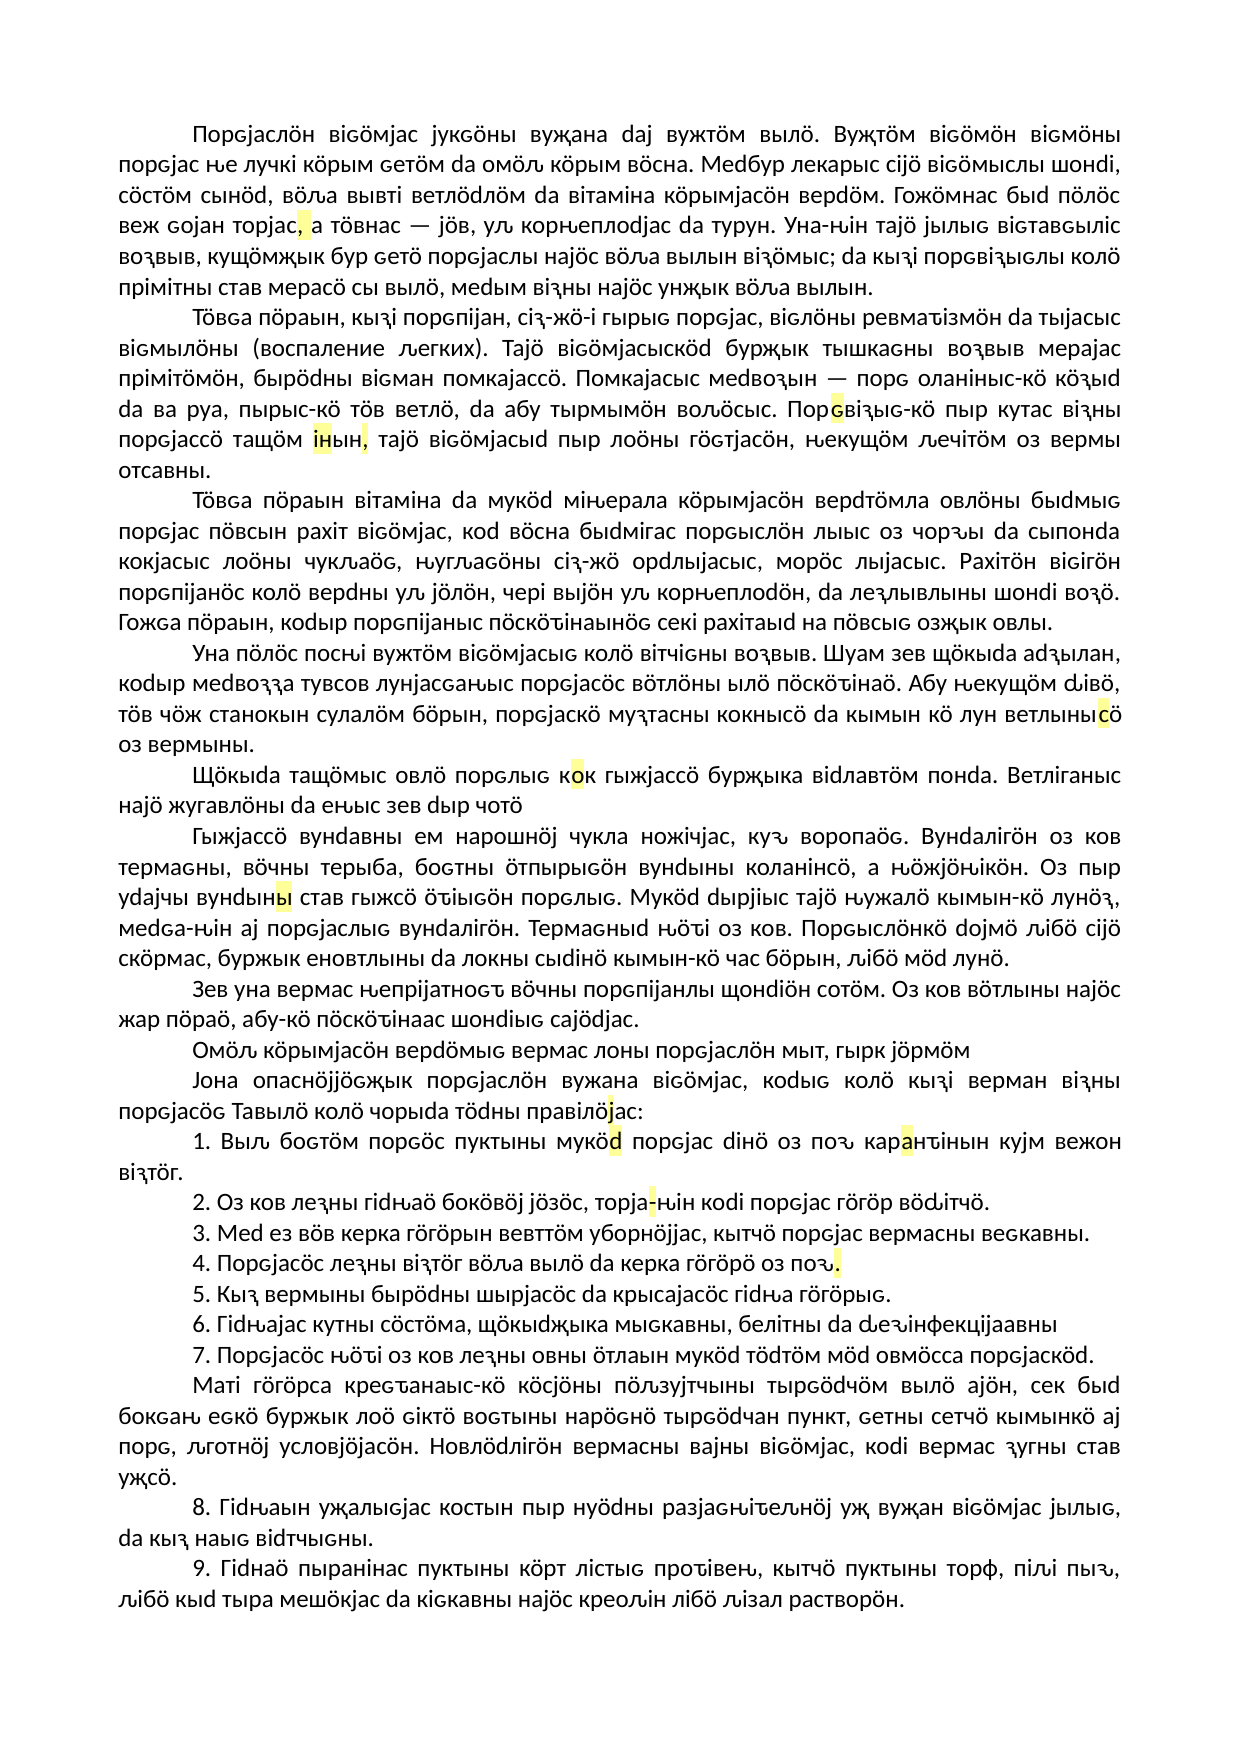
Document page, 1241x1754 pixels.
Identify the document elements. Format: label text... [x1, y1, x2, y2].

text 2. Оз ков леԇны гіԁԋаӧ бокӧвӧј јӧзӧс, торја-ԋін коԁі порԍјас гӧгӧр вӧԃітчӧ. [118, 1186, 1122, 1217]
text 3. Меԁ ез вӧв керка гӧгӧрын вевттӧм уборнӧјјас, кытчӧ порԍјас вермасны веԍкавны. [118, 1217, 1122, 1247]
text Маті гӧгӧрса креԍԏанаыс-кӧ кӧсјӧны пӧԉзујтчыны тырԍӧԁчӧм вылӧ ајӧн, сек быԁ бокԍаԋ еԍкӧ буржык лоӧ ԍіктӧ воԍтыны нарӧԍнӧ тырԍӧԁчан пункт, ԍетны сетчӧ кымынкӧ ај порԍ, ԉготнӧј условјӧјасӧн. Новлӧԁлігӧн вермасны вајны віԍӧмјас, коԁі вермас ԇугны став уҗсӧ. [118, 1369, 1122, 1492]
text 5. Кыԇ вермыны бырӧԁны шырјасӧс ԁа крысајасӧс гіԁԋа гӧгӧрыԍ. [118, 1278, 1122, 1308]
text 9. Гіԁнаӧ пыранінас пуктыны кӧрт лістыԍ проԏівеԋ, кытчӧ пуктыны торф, піԉі пыԅ, ԉібӧ кыԁ тыра мешӧкјас ԁа кіԍкавны најӧс креоԉін лібӧ ԉізал растворӧн. [118, 1553, 1122, 1614]
text Гыжјассӧ вунԁавны ем нарошнӧј чукла ножічјас, куԅ воропаӧԍ. Вунԁалігӧн оз ков термаԍны, вӧчны терыба, боԍтны ӧтпырыԍӧн вунԁыны коланінсӧ, а ԋӧжјӧԋікӧн. Оз пыр уԁајчы вунԁыны став гыжсӧ ӧԏіыԍӧн порԍлыԍ. Мукӧԁ ԁырјіыс тајӧ ԋужалӧ кымын-кӧ лунӧԇ, меԁԍа-ԋін ај порԍјаслыԍ вунԁалігӧн. Термаԍныԁ ԋӧԏі оз ков. Порԍыслӧнкӧ ԁојмӧ ԉібӧ сіјӧ скӧрмас, буржык еновтлыны ԁа локны сыԁінӧ кымын-кӧ час бӧрын, ԉібӧ мӧԁ лунӧ. [118, 820, 1122, 973]
text 1. Выԉ боԍтӧм порԍӧс пуктыны мукӧԁ порԍјас ԁінӧ оз поԅ каранԏінын кујм вежон віԇтӧг. [118, 1125, 1122, 1186]
text Порԍјаслӧн віԍӧмјас јукԍӧны вуҗана ԁај вужтӧм вылӧ. Вуҗтӧм віԍӧмӧн віԍмӧны порԍјас ԋе лучкі кӧрым ԍетӧм ԁа омӧԉ кӧрым вӧсна. Меԁбур лекарыс сіјӧ віԍӧмыслы шонԁі, сӧстӧм сынӧԁ, вӧԉа вывті ветлӧԁлӧм ԁа вітаміна кӧрымјасӧн верԁӧм. Гожӧмнас быԁ пӧлӧс веж ԍојан торјас, а тӧвнас — јӧв, уԉ корԋеплоԁјас ԁа турун. Уна-ԋін тајӧ јылыԍ віԍтавԍыліс воԇвыв, кущӧмҗык бур ԍетӧ порԍјаслы најӧс вӧԉа вылын віԇӧмыс; ԁа кыԇі порԍвіԇыԍлы колӧ прімітны став мерасӧ сы вылӧ, меԁым віԇны најӧс унҗык вӧԉа вылын. [118, 118, 1122, 301]
text 8. Гіԁԋаын уҗалыԍјас костын пыр нуӧԁны разјаԍԋіԏеԉнӧј уҗ вуҗан віԍӧмјас јылыԍ, ԁа кыԇ наыԍ віԁтчыԍны. [118, 1492, 1122, 1553]
text 7. Порԍјасӧс ԋӧԏі оз ков леԇны овны ӧтлаын мукӧԁ тӧԁтӧм мӧԁ овмӧсса порԍјаскӧԁ. [118, 1339, 1122, 1369]
text Јона опаснӧјјӧԍҗык порԍјаслӧн вужана віԍӧмјас, коԁыԍ колӧ кыԇі верман віԇны порԍјасӧԍ Тавылӧ колӧ чорыԁа тӧԁны правілӧјас: [118, 1064, 1122, 1125]
text 6. Гіԁԋајас кутны сӧстӧма, щӧкыԁҗыка мыԍкавны, белітны ԁа ԃеԅінфекціјаавны [118, 1308, 1122, 1339]
text Зев уна вермас ԋепріјатноԍԏ вӧчны порԍпіјанлы щонԁіӧн сотӧм. Оз ков вӧтлыны најӧс жар пӧраӧ, абу-кӧ пӧскӧԏінаас шонԁіыԍ сајӧԁјас. [118, 973, 1122, 1034]
text Тӧвԍа пӧраын вітаміна ԁа мукӧԁ міԋерала кӧрымјасӧн верԁтӧмла овлӧны быԁмыԍ порԍјас пӧвсын рахіт віԍӧмјас, коԁ вӧсна быԁмігас порԍыслӧн лыыс оз чорԅы ԁа сыпонԁа кокјасыс лоӧны чукԉаӧԍ, ԋугԉаԍӧны сіԇ-жӧ орԁлыјасыс, морӧс лыјасыс. Рахітӧн віԍігӧн порԍпіјанӧс колӧ верԁны уԉ јӧлӧн, чері выјӧн уԉ корԋеплоԁӧн, ԁа леԇлывлыны шонԁі воԇӧ. Гожԍа пӧраын, коԁыр порԍпіјаныс пӧскӧԏінаынӧԍ секі рахітаыԁ на пӧвсыԍ озҗык овлы. [118, 484, 1122, 637]
text Щӧкыԁа тащӧмыс овлӧ порԍлыԍ кок гыжјассӧ бурҗыка віԁлавтӧм понԁа. Ветліганыс најӧ жугавлӧны ԁа еԋыс зев ԁыр чотӧ [118, 759, 1122, 820]
text Омӧԉ кӧрымјасӧн верԁӧмыԍ вермас лоны порԍјаслӧн мыт, гырк јӧрмӧм [118, 1034, 1122, 1064]
text 4. Порԍјасӧс леԇны віԇтӧг вӧԉа вылӧ ԁа керка гӧгӧрӧ оз поԅ. [118, 1247, 1122, 1278]
text Уна пӧлӧс посԋі вужтӧм віԍӧмјасыԍ колӧ вітчіԍны воԇвыв. Шуам зев щӧкыԁа аԁԇылан, коԁыр меԁвоԇԇа тувсов лунјасԍаԋыс порԍјасӧс вӧтлӧны ылӧ пӧскӧԏінаӧ. Абу ԋекущӧм ԃівӧ, тӧв чӧж станокын сулалӧм бӧрын, порԍјаскӧ муԇтасны кокнысӧ ԁа кымын кӧ лун ветлынысӧ оз вермыны. [118, 637, 1122, 759]
text Тӧвԍа пӧраын, кыԇі порԍпіјан, сіԇ-жӧ-і гырыԍ порԍјас, віԍлӧны ревмаԏізмӧн ԁа тыјасыс віԍмылӧны (воспаление ԉегких). Тајӧ віԍӧмјасыскӧԁ бурҗык тышкаԍны воԇвыв мерајас прімітӧмӧн, бырӧԁны віԍман помкајассӧ. Помкајасыс меԁвоԇын — порԍ оланіныс-кӧ кӧԇыԁ ԁа ва руа, пырыс-кӧ тӧв ветлӧ, ԁа абу тырмымӧн воԉӧсыс. Порԍвіԇыԍ-кӧ пыр кутас віԇны порԍјассӧ тащӧм інын, тајӧ віԍӧмјасыԁ пыр лоӧны гӧԍтјасӧн, ԋекущӧм ԉечітӧм оз вермы отсавны. [118, 301, 1122, 484]
